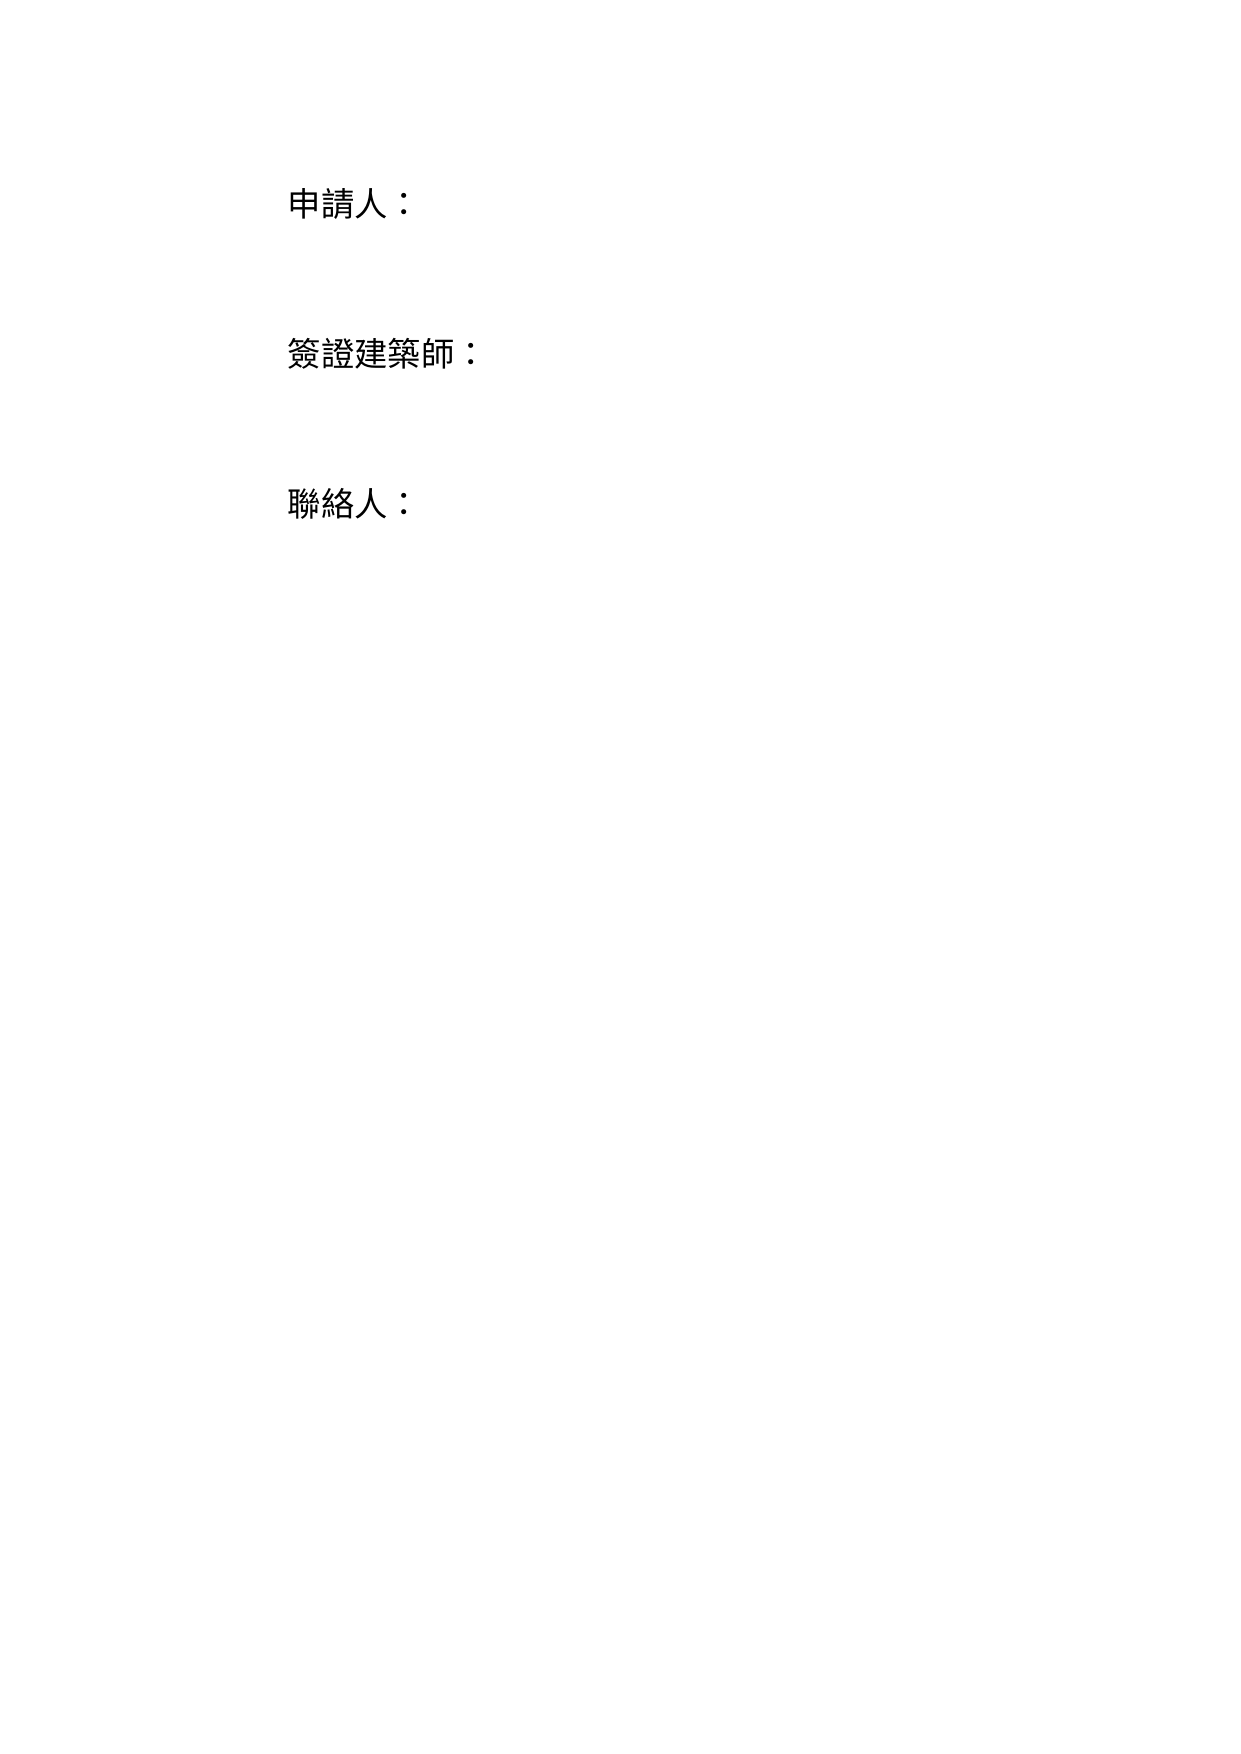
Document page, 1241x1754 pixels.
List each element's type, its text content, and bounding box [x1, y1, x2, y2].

text 申請人： [287, 164, 1053, 239]
text 聯絡人： [287, 464, 1053, 539]
text 簽證建築師： [287, 314, 1053, 389]
